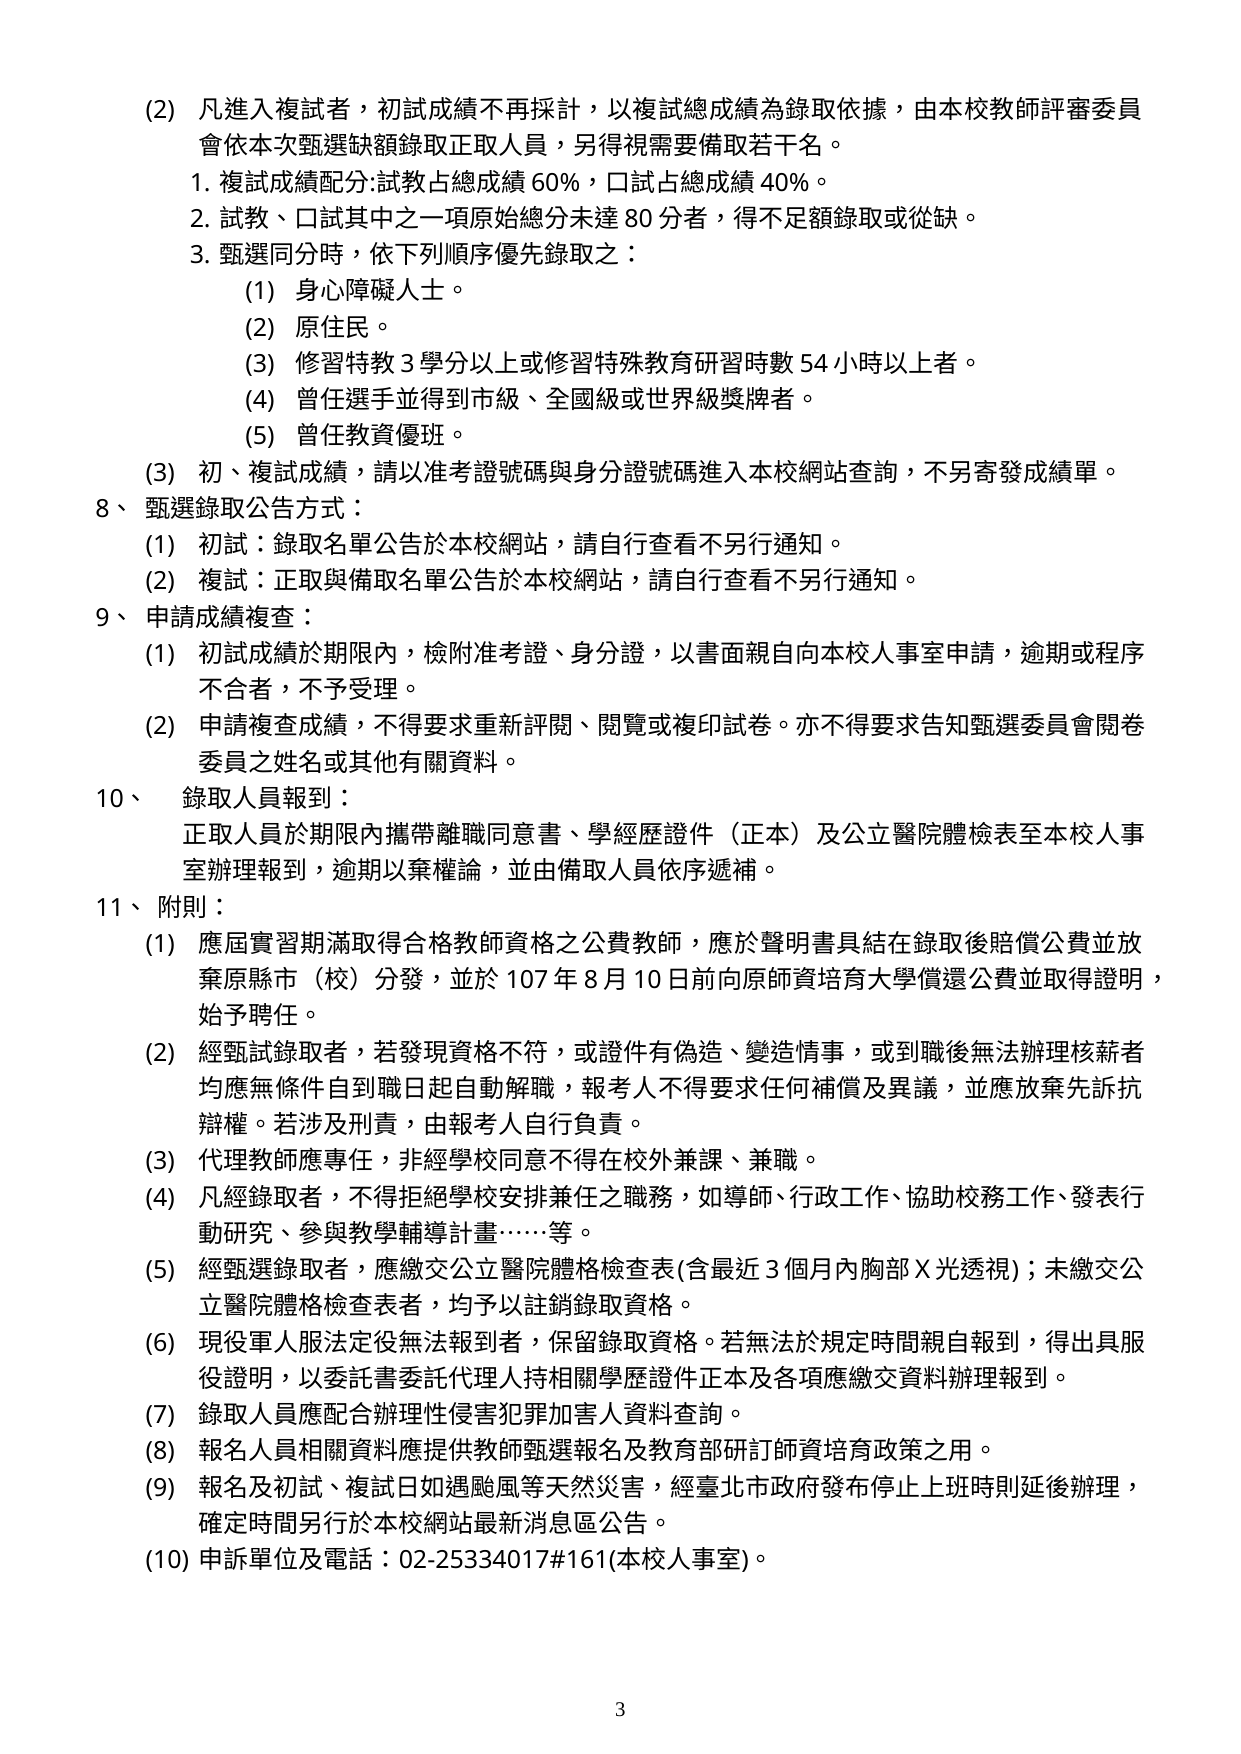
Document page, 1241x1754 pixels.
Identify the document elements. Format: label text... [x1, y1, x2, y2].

list 複試成績配分:試教占總成績60%，口試占總成績40%。 [189, 162, 1145, 198]
list 凡經錄取者，不得拒絕學校安排兼任之職務，如導師、行政工作、協助校務工作、發表行動研究、參與教學輔導計畫……等。 [145, 1177, 1145, 1249]
list 現役軍人服法定役無法報到者，保留錄取資格。若無法於規定時間親自報到，得出具服役證明，以委託書委託代理人持相關學歷證件正本及各項應繳交資料辦理報到。 [145, 1322, 1145, 1394]
list 凡進入複試者，初試成績不再採計，以複試總成績為錄取依據，由本校教師評審委員會依本次甄選缺額錄取正取人員，另得視需要備取若干名。 [145, 89, 1145, 162]
list 報名人員相關資料應提供教師甄選報名及教育部研訂師資培育政策之用。 [145, 1431, 1145, 1467]
list 初試成績於期限內，檢附准考證、身分證，以書面親自向本校人事室申請，逾期或程序不合者，不予受理。 [145, 633, 1145, 706]
list 申請成績複查： [95, 597, 1145, 633]
list 錄取人員應配合辦理性侵害犯罪加害人資料查詢。 [145, 1394, 1145, 1431]
list 應屆實習期滿取得合格教師資格之公費教師，應於聲明書具結在錄取後賠償公費並放棄原縣市（校）分發，並於107年8月10日前向原師資培育大學償還公費並取得證明，始予聘任。 [145, 923, 1145, 1032]
list 代理教師應專任，非經學校同意不得在校外兼課、兼職。 [145, 1141, 1145, 1177]
list 申訴單位及電話：02-25334017#161(本校人事室)。 [145, 1539, 1145, 1576]
list 附則： [95, 887, 1145, 923]
list 初試：錄取名單公告於本校網站，請自行查看不另行通知。 [145, 524, 1145, 561]
list 試教、口試其中之一項原始總分未達80分者，得不足額錄取或從缺。 [189, 198, 1145, 234]
list 原住民。 [245, 307, 1145, 343]
list 甄選同分時，依下列順序優先錄取之： [189, 234, 1145, 271]
list 複試：正取與備取名單公告於本校網站，請自行查看不另行通知。 [145, 561, 1145, 597]
list 初、複試成績，請以准考證號碼與身分證號碼進入本校網站查詢，不另寄發成績單。 [145, 452, 1145, 488]
list 身心障礙人士。 [245, 271, 1145, 307]
list 報名及初試、複試日如遇颱風等天然災害，經臺北市政府發布停止上班時則延後辦理，確定時間另行於本校網站最新消息區公告。 [145, 1467, 1145, 1539]
list 修習特教3學分以上或修習特殊教育研習時數54小時以上者。 [245, 343, 1145, 379]
list 曾任選手並得到市級、全國級或世界級獎牌者。 [245, 379, 1145, 416]
list 甄選錄取公告方式： [95, 488, 1145, 524]
list 曾任教資優班。 [245, 416, 1145, 452]
list 錄取人員報到： 正取人員於期限內攜帶離職同意書、學經歷證件（正本）及公立醫院體檢表至本校人事室辦理報到，逾期以棄權論，並由備取人員依序遞補。 [95, 778, 1145, 887]
list 經甄試錄取者，若發現資格不符，或證件有偽造、變造情事，或到職後無法辦理核薪者，均應無條件自到職日起自動解職，報考人不得要求任何補償及異議，並應放棄先訴抗辯權。若涉及刑責，由報考人自行負責。 [145, 1032, 1145, 1141]
list 申請複查成績，不得要求重新評閱、閱覽或複印試卷。亦不得要求告知甄選委員會閱卷委員之姓名或其他有關資料。 [145, 706, 1145, 778]
list 經甄選錄取者，應繳交公立醫院體格檢查表(含最近3個月內胸部Ｘ光透視)；未繳交公立醫院體格檢查表者，均予以註銷錄取資格。 [145, 1249, 1145, 1322]
